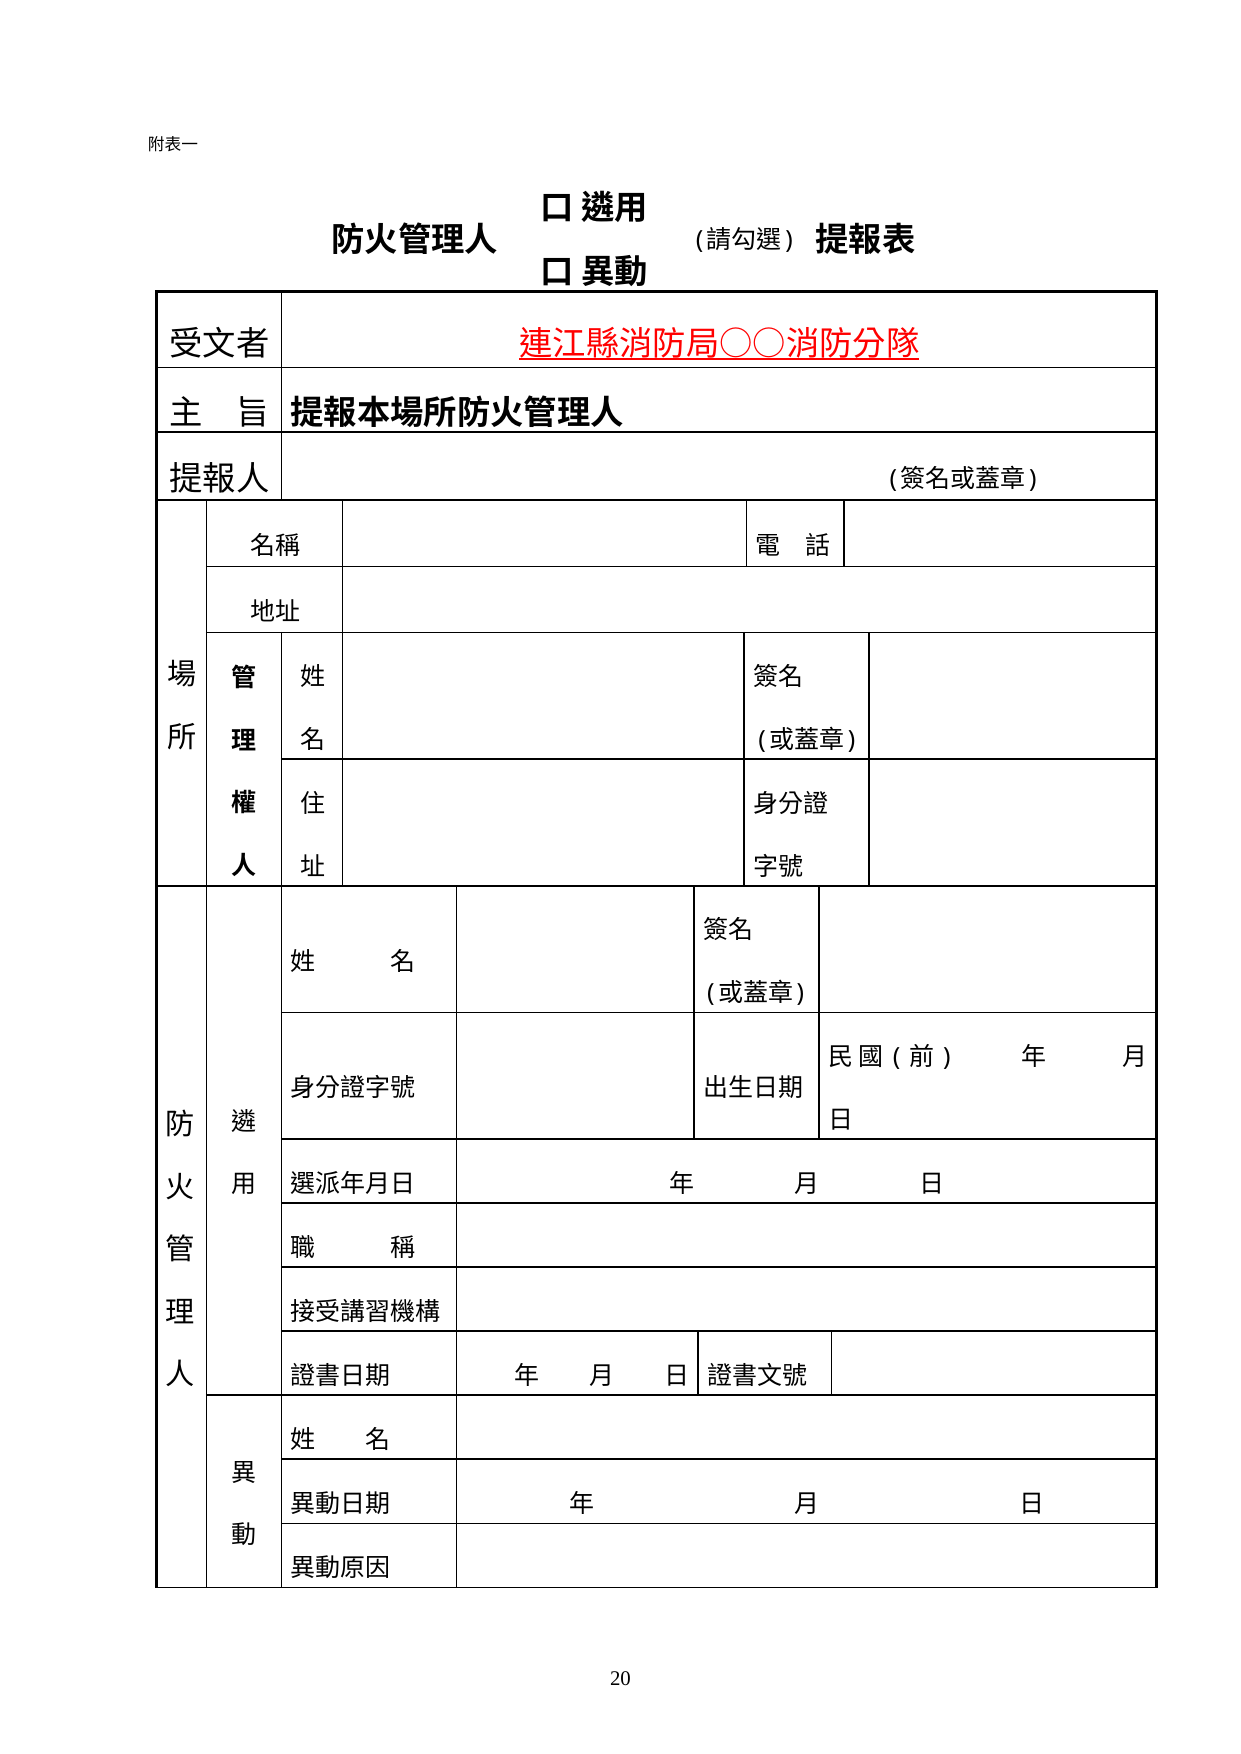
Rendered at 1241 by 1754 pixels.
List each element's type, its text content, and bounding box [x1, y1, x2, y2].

table_cell 防 火 管 理 人 [158, 887, 206, 1586]
table_cell [457, 887, 693, 1011]
text 附表一 [148, 101, 1092, 164]
table_cell [343, 760, 743, 885]
table_cell 證書文號 [699, 1332, 831, 1394]
table_cell 年 月 日 [457, 1140, 1155, 1202]
table_cell 年 月 日 [457, 1332, 697, 1394]
table_cell 異動原因 [282, 1524, 456, 1586]
table_cell 遴用 [207, 887, 281, 1394]
table_header 防火管理人 [157, 164, 507, 290]
table_cell [457, 1396, 1155, 1458]
table_cell 管理權人 [207, 633, 281, 885]
table_cell 提報本場所防火管理人 [282, 368, 1155, 431]
table_cell 簽名 (或蓋章) [745, 633, 868, 758]
table_cell 名稱 [207, 501, 342, 566]
table_cell [870, 760, 1155, 885]
table_cell 異動 [207, 1396, 281, 1586]
table_cell 姓 名 [282, 887, 456, 1011]
table_cell 姓 名 [282, 1396, 456, 1458]
table_cell 證書日期 [282, 1332, 456, 1394]
table_cell 接受講習機構 [282, 1268, 456, 1330]
table_cell 受文者 [158, 293, 281, 367]
table_cell 場 所 [158, 501, 206, 885]
table_cell 主 旨 [158, 368, 281, 431]
table_cell [845, 501, 1155, 566]
table_header (請勾選) [682, 164, 807, 290]
table_cell [343, 501, 746, 566]
table_cell 民國(前) 年 月 日 [820, 1013, 1155, 1138]
table_cell [457, 1013, 693, 1138]
table_cell 異動日期 [282, 1460, 456, 1522]
table_cell 口 異動 [507, 226, 682, 290]
table_cell [870, 633, 1155, 758]
table_cell 住址 [282, 760, 342, 885]
table_cell 姓名 [282, 633, 342, 758]
table_cell [832, 1332, 1155, 1394]
table_cell 出生日期 [695, 1013, 818, 1138]
table_header 提報表 [807, 164, 1157, 290]
table_cell 提報人 [158, 433, 281, 499]
table_header 口 遴用 [507, 164, 682, 226]
table_cell [457, 1204, 1155, 1266]
table_cell [457, 1268, 1155, 1330]
table_cell [343, 633, 743, 758]
table_cell 年 月 日 [457, 1460, 1155, 1522]
table_cell [343, 567, 1155, 632]
table_cell 地址 [207, 567, 342, 632]
table_cell 職 稱 [282, 1204, 456, 1266]
table_cell 選派年月日 [282, 1140, 456, 1202]
table_cell 身分證 字號 [745, 760, 868, 885]
table_cell 身分證字號 [282, 1013, 456, 1138]
table_cell [457, 1524, 1155, 1586]
table_cell 連江縣消防局○○消防分隊 [282, 293, 1155, 367]
table_cell (簽名或蓋章) [282, 433, 1155, 499]
table_cell [820, 887, 1155, 1011]
table_cell 簽名 (或蓋章) [695, 887, 818, 1011]
table_cell 電 話 [747, 501, 843, 566]
